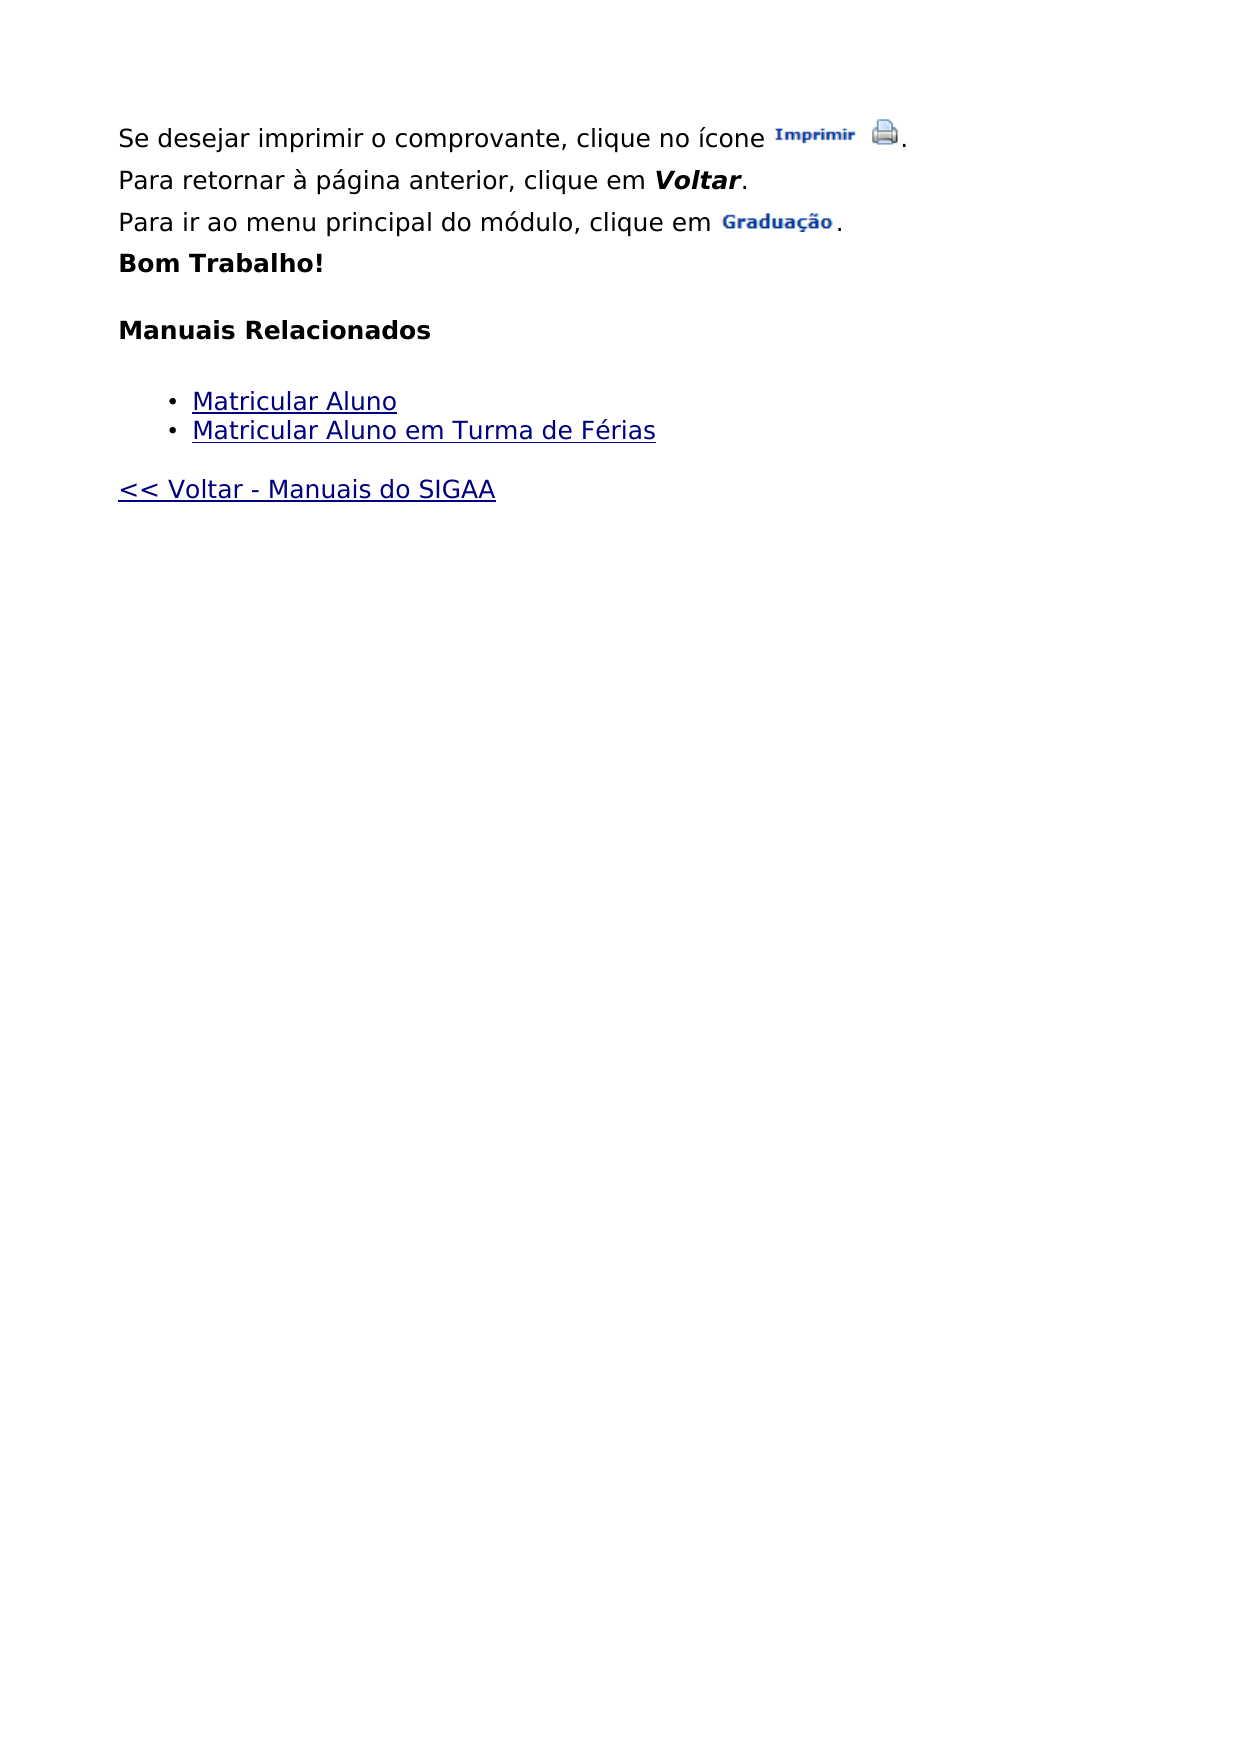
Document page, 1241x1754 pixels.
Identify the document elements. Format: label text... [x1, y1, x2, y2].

list Matricular Aluno em Turma de Férias [177, 417, 1122, 446]
subtitle Manuais Relacionados [118, 316, 1122, 345]
text Para ir ao menu principal do módulo, clique em . [118, 208, 1122, 237]
text Bom Trabalho! [118, 249, 1122, 279]
text << Voltar - Manuais do SIGAA [118, 475, 1122, 504]
text Se desejar imprimir o comprovante, clique no ícone . [118, 118, 1122, 154]
text Para retornar à página anterior, clique em Voltar. [118, 166, 1122, 195]
list Matricular Aluno [177, 387, 1122, 417]
picture [773, 118, 901, 148]
picture [720, 212, 836, 232]
